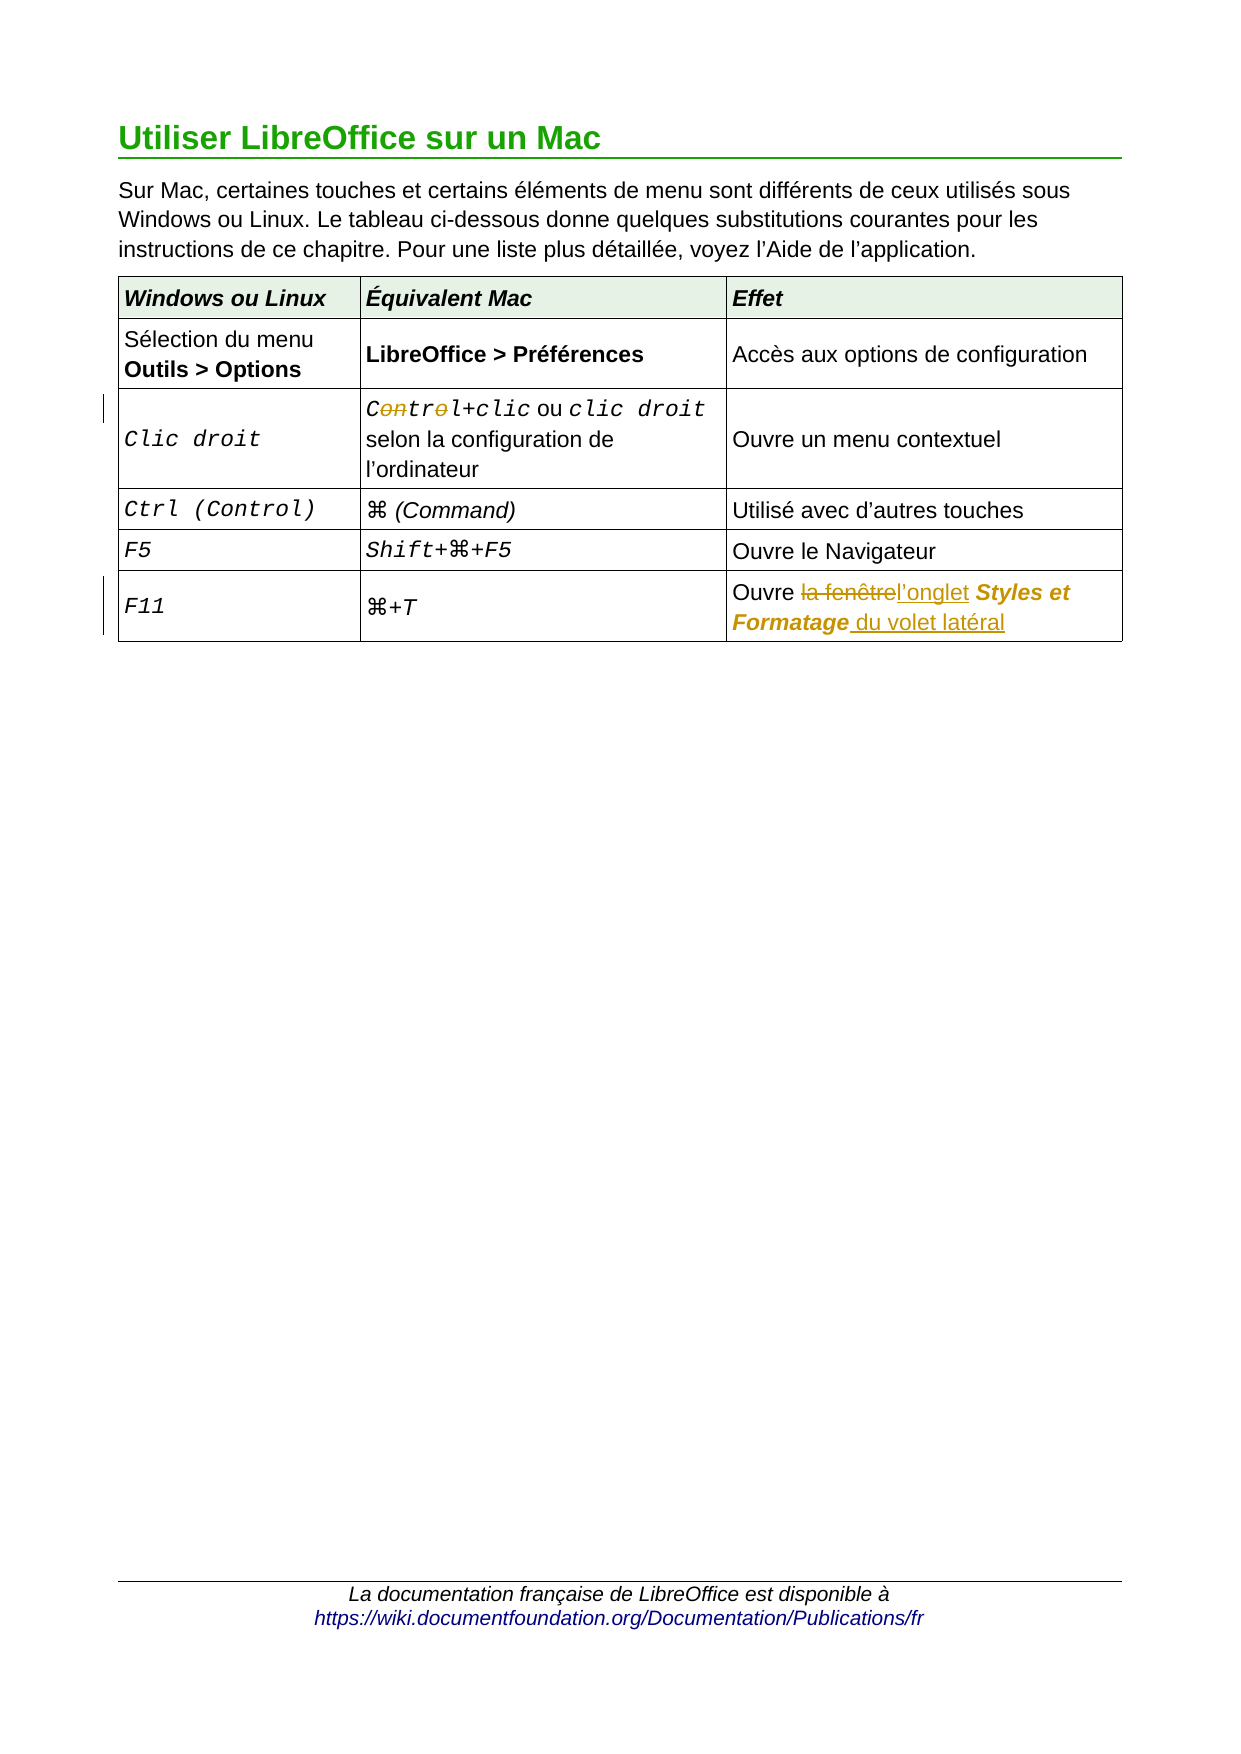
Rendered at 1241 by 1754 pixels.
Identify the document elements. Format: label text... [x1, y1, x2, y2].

table_cell Ouvre un menu contextuel [727, 389, 1122, 488]
table_cell Ctrl (Control) [119, 489, 360, 529]
table_cell Utilisé avec d’autres touches [727, 489, 1122, 529]
table_header Windows ou Linux [119, 277, 360, 317]
table_cell Ouvre le Navigateur [727, 530, 1122, 570]
table_cell Shift+⌘+F5 [361, 530, 726, 570]
table_cell ⌘+T [361, 571, 726, 641]
table_cell Ctrl+clic ou clic droit selon la configuration de l’ordinateur [361, 389, 726, 488]
text Sur Mac, certaines touches et certains éléments de menu sont différents de ceux utilisés sous Windows ou Linux. Le tableau ci-dessous donne quelques substitutions courantes pour les instructions de ce chapitre. Pour une liste plus détaillée, voyez l’Aide de l’application. [118, 173, 1122, 262]
table_header Effet [727, 277, 1122, 317]
table_cell Ouvre l’onglet Styles et Formatage du volet latéral [727, 571, 1122, 641]
table_cell Accès aux options de configuration [727, 319, 1122, 388]
table_header Équivalent Mac [361, 277, 726, 317]
table_cell F11 [119, 571, 360, 641]
table_cell Clic droit [119, 389, 360, 488]
table_cell ⌘ (Command) [361, 489, 726, 529]
text Utiliser LibreOffice sur un Mac [118, 118, 1122, 157]
table_cell F5 [119, 530, 360, 570]
table_cell Sélection du menu Outils > Options [119, 319, 360, 388]
table_cell LibreOffice > Préférences [361, 319, 726, 388]
